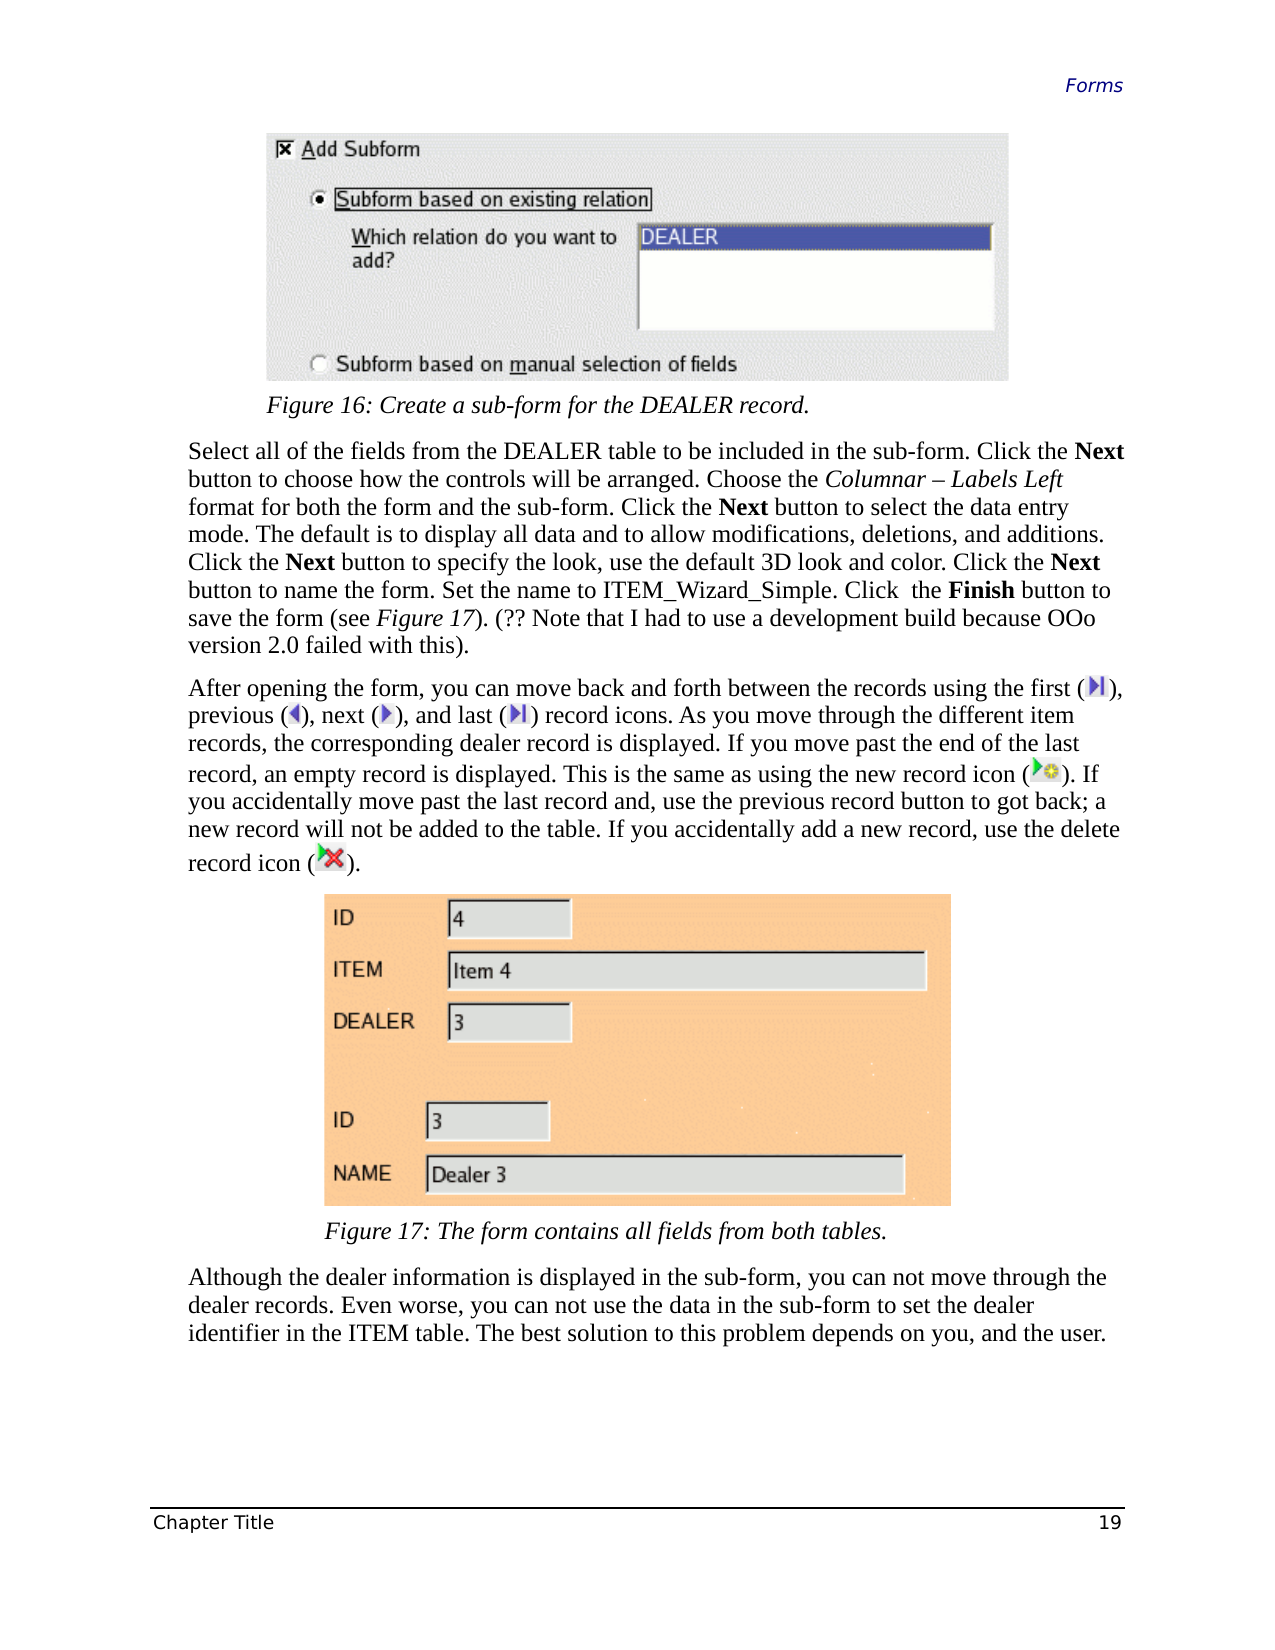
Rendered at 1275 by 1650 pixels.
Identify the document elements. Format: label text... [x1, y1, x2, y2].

text Figure 16: Create a sub-form for the DEALER record. [266, 381, 1009, 419]
picture [266, 133, 1009, 381]
picture [324, 894, 951, 1206]
picture [1085, 675, 1109, 697]
picture [379, 703, 395, 724]
picture [507, 703, 531, 724]
text Figure 17: The form contains all fields from both tables. [324, 1206, 951, 1245]
picture [1030, 757, 1062, 782]
picture [315, 842, 347, 871]
text Select all of the fields from the DEALER table to be included in the sub-form. Click the Next button to choose how the controls will be arranged. Choose the Columnar – Labels Left format for both the form and the sub-form. Click the Next button to select the data entry mode. The default is to display all data and to allow modifications, deletions, and additions. Click the Next button to specify the look, use the default 3D look and color. Click the Next button to name the form. Set the name to ITEM_Wizard_Simple. Click the Finish button to save the form (see Figure 17). (?? Note that I had to use a development build because OOo version 2.0 failed with this). [188, 437, 1125, 659]
text Although the dealer information is displayed in the sub-form, you can not move through the dealer records. Even worse, you can not use the data in the sub-form to set the dealer identifier in the ITEM table. The best solution to this problem depends on you, and the user. [188, 1263, 1125, 1346]
picture [288, 702, 301, 724]
text After opening the form, you can move back and forth between the records using the first (), previous (), next (), and last () record icons. As you move through the different item records, the corresponding dealer record is displayed. If you move past the end of the last record, an empty record is displayed. This is the same as using the new record icon (). If you accidentally move past the last record and, use the previous record button to got back; a new record will not be added to the table. If you accidentally add a new record, use the delete record icon (). [188, 674, 1125, 876]
